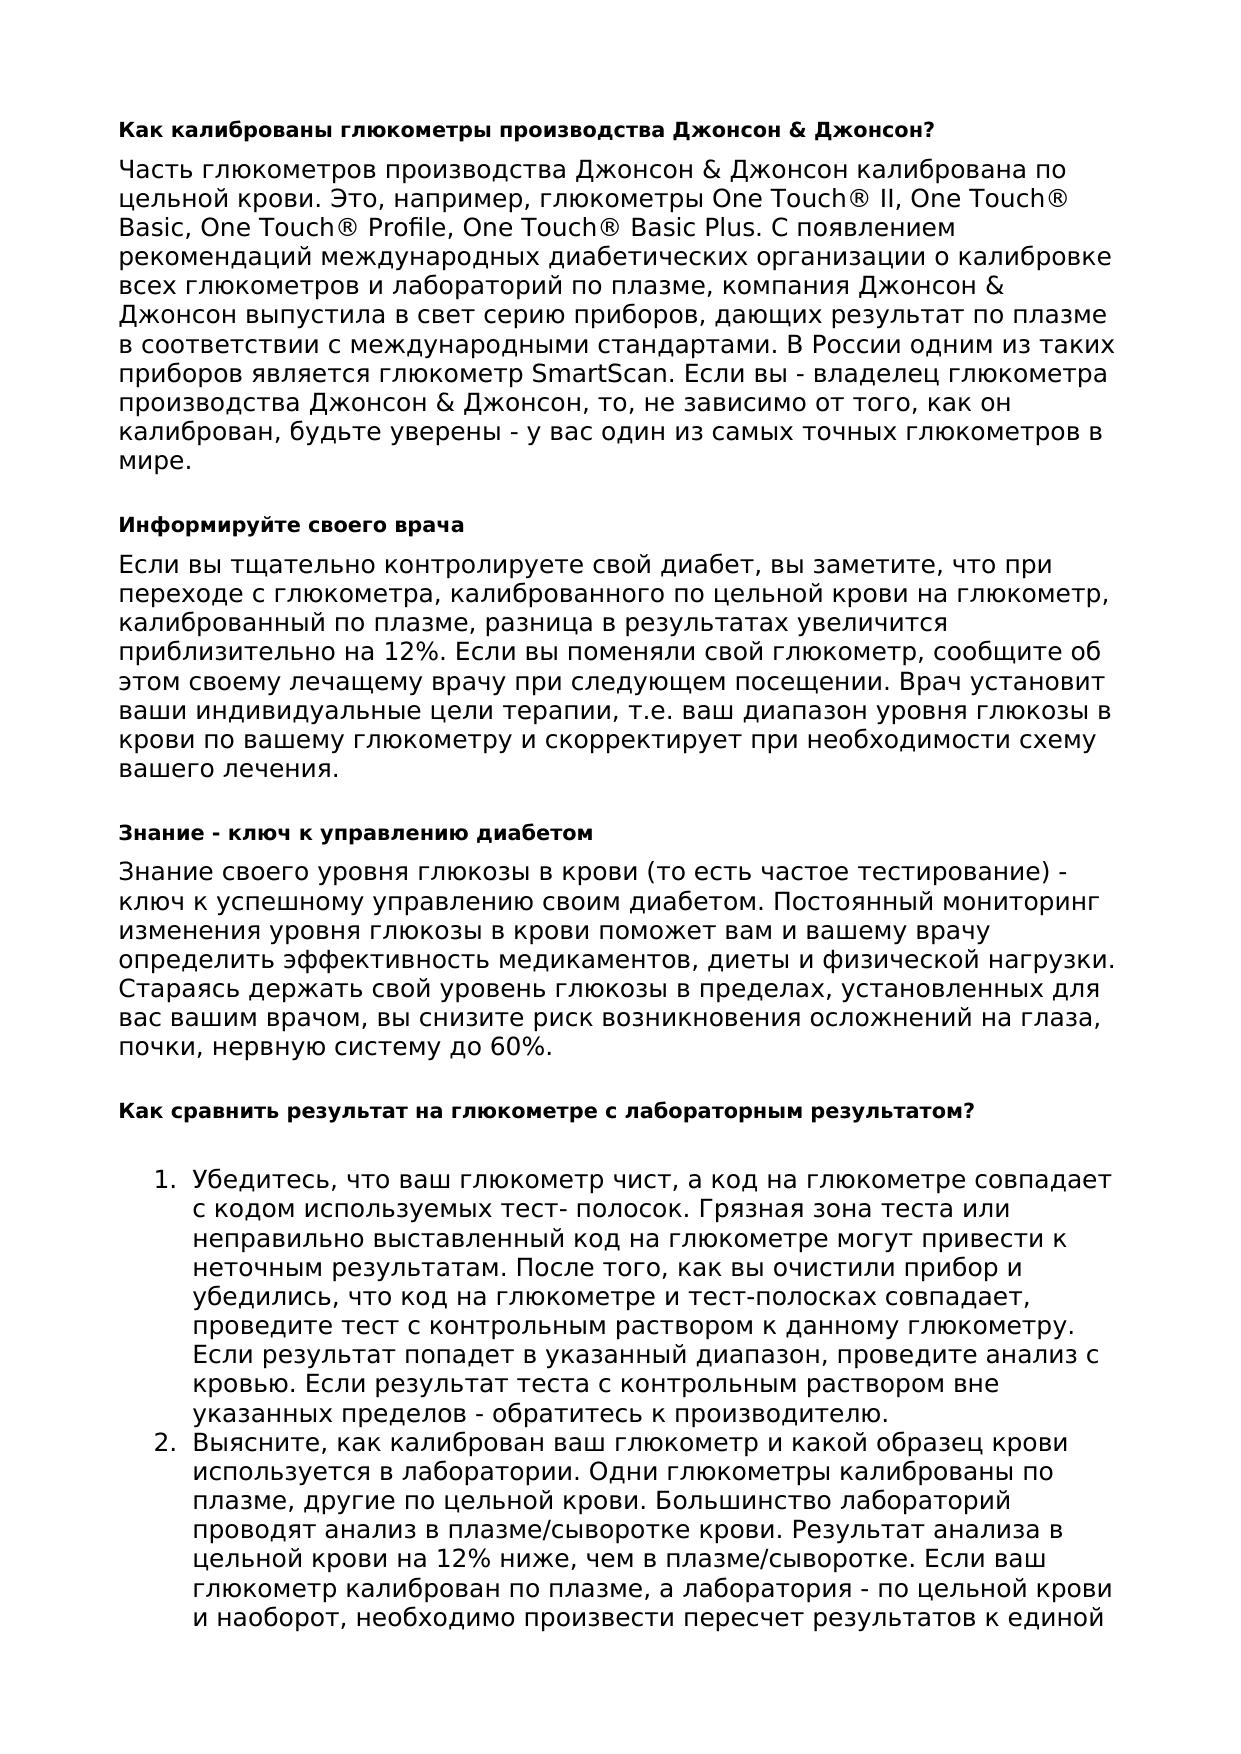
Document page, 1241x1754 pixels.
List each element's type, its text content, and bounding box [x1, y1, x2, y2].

subtitle Как сравнить результат на глюкометре с лабораторным результатом? [118, 1099, 1122, 1123]
text Если вы тщательно контролируете свой диабет, вы заметите, что при переходе с глюкометра, калиброванного по цельной крови на глюкометр, калиброванный по плазме, разница в результатах увеличится приблизительно на 12%. Если вы поменяли свой глюкометр, сообщите об этом своему лечащему врачу при следующем посещении. Врач установит ваши индивидуальные цели терапии, т.е. ваш диапазон уровня глюкозы в крови по вашему глюкометру и скорректирует при необходимости схему вашего лечения. [118, 550, 1122, 783]
subtitle Знание - ключ к управлению диабетом [118, 821, 1122, 845]
text Часть глюкометров производства Джонсон & Джонсон калибрована по цельной крови. Это, например, глюкометры One Touch® II, One Touch® Basic, One Touch® Profile, One Touch® Basic Plus. С появлением рекомендаций международных диабетических организации о калибровке всех глюкометров и лабораторий по плазме, компания Джонсон & Джонсон выпустила в свет серию приборов, дающих результат по плазме в соответствии с международными стандартами. В России одним из таких приборов является глюкометр SmartScan. Если вы - владелец глюкометра производства Джонсон & Джонсон, то, не зависимо от того, как он калиброван, будьте уверены - у вас один из самых точных глюкометров в мире. [118, 155, 1122, 476]
subtitle Информируйте своего врача [118, 513, 1122, 537]
subtitle Как калиброваны глюкометры производства Джонсон & Джонсон? [118, 118, 1122, 142]
list Выясните, как калиброван ваш глюкометр и какой образец крови используется в лаборатории. Одни глюкометры калиброваны по плазме, другие по цельной крови. Большинство лабораторий проводят анализ в плазме/сыворотке крови. Результат анализа в цельной крови на 12% ниже, чем в плазме/сыворотке. Если ваш глюкометр калиброван по плазме, а лаборатория - по цельной крови и наоборот, необходимо произвести пересчет результатов к единой [177, 1428, 1122, 1632]
list Убедитесь, что ваш глюкометр чист, а код на глюкометре совпадает с кодом используемых тест- полосок. Грязная зона теста или неправильно выставленный код на глюкометре могут привести к неточным результатам. После того, как вы очистили прибор и убедились, что код на глюкометре и тест-полосках совпадает, проведите тест с контрольным раствором к данному глюкометру. Если результат попадет в указанный диапазон, проведите анализ с кровью. Если результат теста с контрольным раствором вне указанных пределов - обратитесь к производителю. [177, 1166, 1122, 1428]
text Знание своего уровня глюкозы в крови (то есть частое тестирование) - ключ к успешному управлению своим диабетом. Постоянный мониторинг изменения уровня глюкозы в крови поможет вам и вашему врачу определить эффективность медикаментов, диеты и физической нагрузки. Стараясь держать свой уровень глюкозы в пределах, установленных для вас вашим врачом, вы снизите риск возникновения осложнений на глаза, почки, нервную систему до 60%. [118, 858, 1122, 1062]
